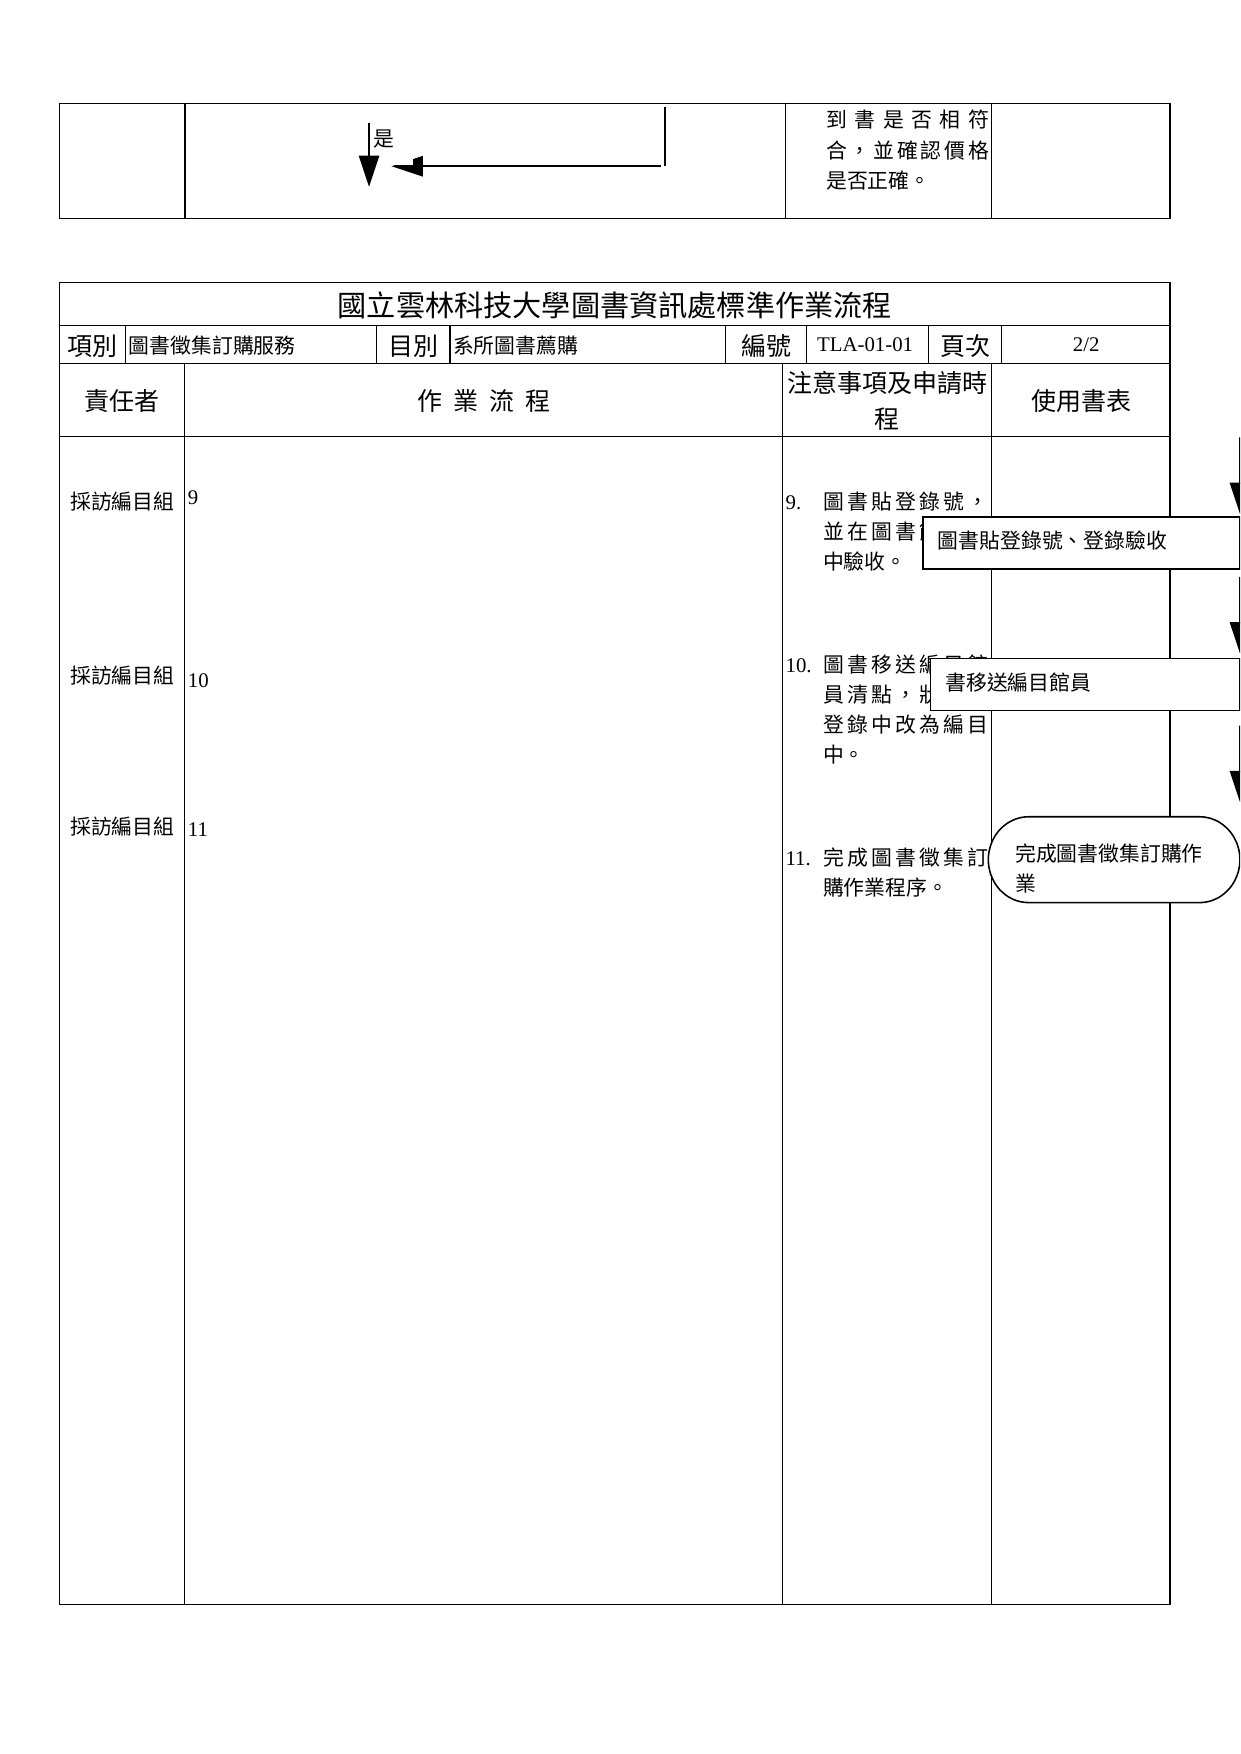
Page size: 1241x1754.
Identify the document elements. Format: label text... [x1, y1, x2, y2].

table_cell 採訪編目組 採訪編目組 採訪編目組 [60, 437, 184, 1604]
table_cell 圖書徵集訂購服務 [126, 326, 376, 362]
table_cell [992, 437, 1169, 516]
table_cell 項別 [60, 326, 125, 362]
table_cell [60, 104, 184, 218]
table_cell [992, 570, 1169, 658]
table_cell TLA-01-01 [807, 326, 928, 362]
table_cell 編號 [726, 326, 806, 362]
table_cell [992, 711, 1169, 837]
table_cell [992, 882, 1169, 1604]
table_cell 注意事項及申請時程 [783, 364, 991, 436]
table_cell 每月通知系所圖書經費額度，請仍有圖書經費的系所彙整書單送出。 將推薦的每筆書目與圖書館書目資料庫進行複本查核 書單依西文、中文 、大陸類別給不同書商估價並製作估價單與marc建檔。 書商在10天內，製作估價單與Marc書目檔 中文訂購期間約60天，依招標合約規範期限到書；外文訂購期間約90天，依｢外文圖書共同供應契約｣規範流程發訂 標準的學校採購程序，經事務組、研發處、保管組、會計室、校長核淮。 到書拆箱清點 核對發訂書目與到書是否相符合，並確認價格是否正確。 [786, 104, 991, 218]
table_cell 9 10 11 [185, 437, 782, 1604]
table_cell 頁次 [929, 326, 1001, 362]
table_cell 責任者 [60, 364, 184, 436]
table_cell 目別 [377, 326, 449, 362]
table_cell 系所圖書薦購 [451, 326, 725, 362]
table_header 國立雲林科技大學圖書資訊處標準作業流程 [60, 283, 1169, 325]
table_cell [992, 104, 1169, 218]
table_cell 使用書表 [992, 364, 1169, 436]
table_cell 作 業 流 程 [185, 364, 782, 436]
table_cell 2/2 [1002, 326, 1169, 362]
table_cell 1 2 3 4 5 6 7 8 [186, 104, 785, 218]
table_cell 圖書貼登錄號，並在圖書館系統中驗收。 圖書移送編目館員清點，狀態由登錄中改為編目中。 完成圖書徵集訂購作業程序。 [783, 437, 991, 1604]
